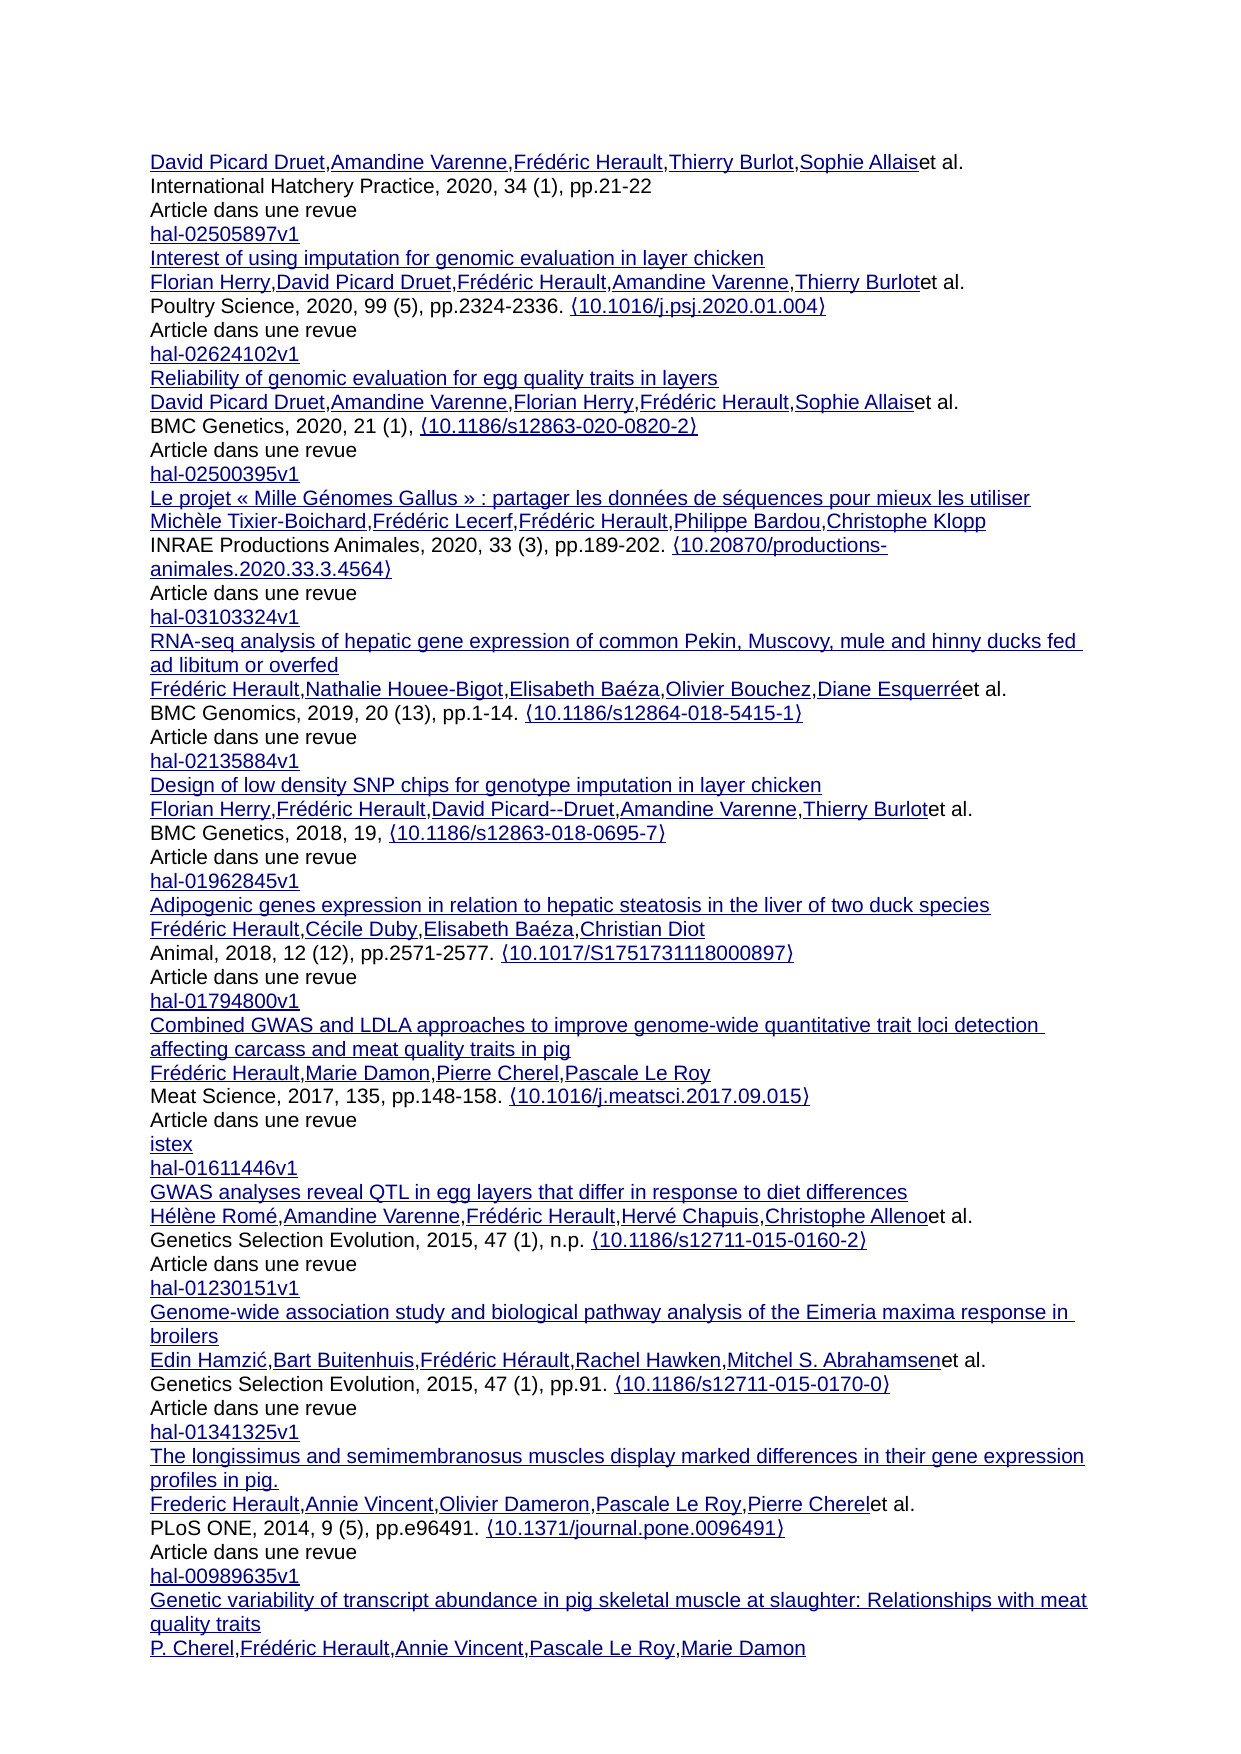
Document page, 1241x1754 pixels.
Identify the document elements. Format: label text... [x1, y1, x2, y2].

table_cell The longissimus and semimembranosus muscles display marked differences in their gene expression profiles in pig. Frederic Herault,Annie Vincent,Olivier Dameron,Pascale Le Roy,Pierre Cherelet al. PLoS ONE, 2014, 9 (5), pp.e96491. ⟨10.1371/journal.pone.0096491⟩ Article dans une revue hal-00989635v1 [150, 1444, 1090, 1587]
table_cell GWAS analyses reveal QTL in egg layers that differ in response to diet differences Hélène Romé,Amandine Varenne,Frédéric Herault,Hervé Chapuis,Christophe Allenoet al. Genetics Selection Evolution, 2015, 47 (1), n.p. ⟨10.1186/s12711-015-0160-2⟩ Article dans une revue hal-01230151v1 [150, 1180, 1090, 1300]
table_cell Reliability of genomic evaluation for egg quality traits in layers David Picard Druet,Amandine Varenne,Florian Herry,Frédéric Herault,Sophie Allaiset al. BMC Genetics, 2020, 21 (1), ⟨10.1186/s12863-020-0820-2⟩ Article dans une revue hal-02500395v1 [150, 366, 1090, 485]
table_cell David Picard Druet,Amandine Varenne,Frédéric Herault,Thierry Burlot,Sophie Allaiset al. International Hatchery Practice, 2020, 34 (1), pp.21-22 Article dans une revue hal-02505897v1 [150, 150, 1090, 246]
table_cell Combined GWAS and LDLA approaches to improve genome-wide quantitative trait loci detection affecting carcass and meat quality traits in pig Frédéric Herault,Marie Damon,Pierre Cherel,Pascale Le Roy Meat Science, 2017, 135, pp.148-158. ⟨10.1016/j.meatsci.2017.09.015⟩ Article dans une revue istex hal-01611446v1 [150, 1013, 1090, 1180]
table_cell RNA-seq analysis of hepatic gene expression of common Pekin, Muscovy, mule and hinny ducks fed ad libitum or overfed Frédéric Herault,Nathalie Houee-Bigot,Elisabeth Baéza,Olivier Bouchez,Diane Esquerréet al. BMC Genomics, 2019, 20 (13), pp.1-14. ⟨10.1186/s12864-018-5415-1⟩ Article dans une revue hal-02135884v1 [150, 629, 1090, 773]
table_cell Le projet « Mille Génomes Gallus » : partager les données de séquences pour mieux les utiliser Michèle Tixier-Boichard,Frédéric Lecerf,Frédéric Herault,Philippe Bardou,Christophe Klopp INRAE Productions Animales, 2020, 33 (3), pp.189-202. ⟨10.20870/productions-animales.2020.33.3.4564⟩ Article dans une revue hal-03103324v1 [150, 485, 1090, 629]
table_cell Design of low density SNP chips for genotype imputation in layer chicken Florian Herry,Frédéric Herault,David Picard--Druet,Amandine Varenne,Thierry Burlotet al. BMC Genetics, 2018, 19, ⟨10.1186/s12863-018-0695-7⟩ Article dans une revue hal-01962845v1 [150, 773, 1090, 893]
table_cell Interest of using imputation for genomic evaluation in layer chicken Florian Herry,David Picard Druet,Frédéric Herault,Amandine Varenne,Thierry Burlotet al. Poultry Science, 2020, 99 (5), pp.2324-2336. ⟨10.1016/j.psj.2020.01.004⟩ Article dans une revue hal-02624102v1 [150, 246, 1090, 366]
table_cell Genome-wide association study and biological pathway analysis of the Eimeria maxima response in broilers Edin Hamzić,Bart Buitenhuis,Frédéric Hérault,Rachel Hawken,Mitchel S. Abrahamsenet al. Genetics Selection Evolution, 2015, 47 (1), pp.91. ⟨10.1186/s12711-015-0170-0⟩ Article dans une revue hal-01341325v1 [150, 1300, 1090, 1444]
table_cell Adipogenic genes expression in relation to hepatic steatosis in the liver of two duck species Frédéric Herault,Cécile Duby,Elisabeth Baéza,Christian Diot Animal, 2018, 12 (12), pp.2571-2577. ⟨10.1017/S1751731118000897⟩ Article dans une revue hal-01794800v1 [150, 893, 1090, 1012]
table_cell Genetic variability of transcript abundance in pig skeletal muscle at slaughter: Relationships with meat quality traits P. Cherel,Frédéric Herault,Annie Vincent,Pascale Le Roy,Marie Damon [150, 1588, 1090, 1659]
